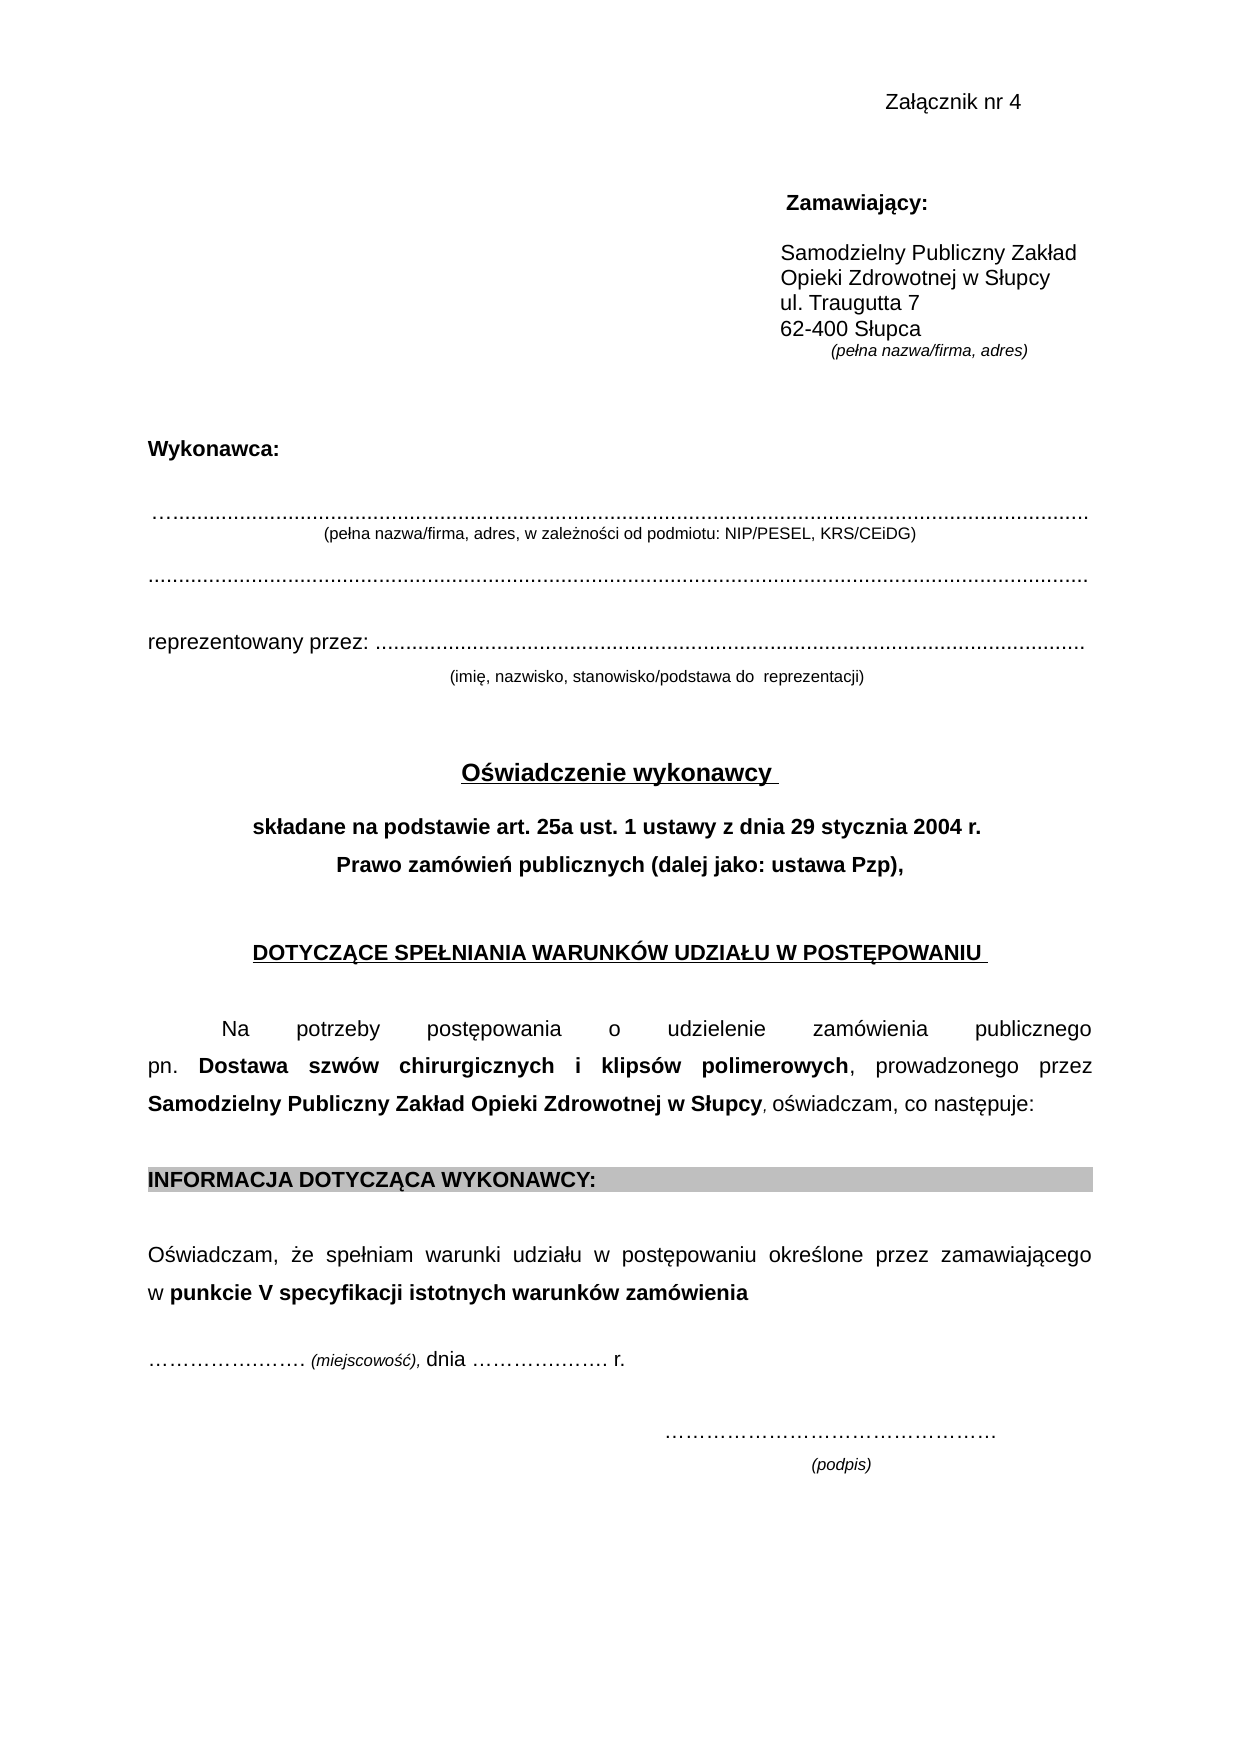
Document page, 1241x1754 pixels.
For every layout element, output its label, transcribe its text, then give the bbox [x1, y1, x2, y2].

text (pełna nazwa/firma, adres) [768, 341, 1093, 360]
text …………….……. (miejscowość), dnia ………….……. r. [148, 1347, 1093, 1371]
text DOTYCZĄCE SPEŁNIANIA WARUNKÓW UDZIAŁU W POSTĘPOWANIU [148, 940, 1093, 1003]
text Samodzielny Publiczny Zakład Opieki Zdrowotnej w Słupcy [780, 240, 1093, 290]
text ………………………………………… [148, 1418, 1093, 1442]
text Prawo zamówień publicznych (dalej jako: ustawa Pzp), [148, 852, 1093, 877]
text Zamawiający: [694, 189, 1093, 215]
text 62-400 Słupca [768, 316, 1093, 341]
text Załącznik nr 4 [694, 89, 1093, 114]
text reprezentowany przez: ..................................................................................................................... [148, 629, 1093, 654]
text INFORMACJA DOTYCZĄCA WYKONAWCY: [148, 1167, 1093, 1192]
text Oświadczam, że spełniam warunki udziału w postępowaniu określone przez zamawiającego w punkcie V specyfikacji istotnych warunków zamówienia [148, 1242, 1093, 1305]
text Oświadczenie wykonawcy [148, 758, 1093, 787]
text ........................................................................................................................................................... [148, 562, 1093, 587]
text ul. Traugutta 7 [768, 290, 1093, 316]
text Na potrzeby postępowania o udzielenie zamówienia publicznego pn. Dostawa szwów chirurgicznych i klipsów polimerowych, prowadzonego przez Samodzielny Publiczny Zakład Opieki Zdrowotnej w Słupcy, oświadczam, co następuje: [148, 1015, 1093, 1116]
text składane na podstawie art. 25a ust. 1 ustawy z dnia 29 stycznia 2004 r. [148, 814, 1093, 839]
text (podpis) [738, 1454, 1093, 1474]
text Wykonawca: [148, 436, 1093, 461]
text (imię, nazwisko, stanowisko/podstawa do reprezentacji) [148, 666, 1093, 686]
text ….......................................................................................................................................................(pełna nazwa/firma, adres, w zależności od podmiotu: NIP/PESEL, KRS/CEiDG) [148, 498, 1093, 543]
